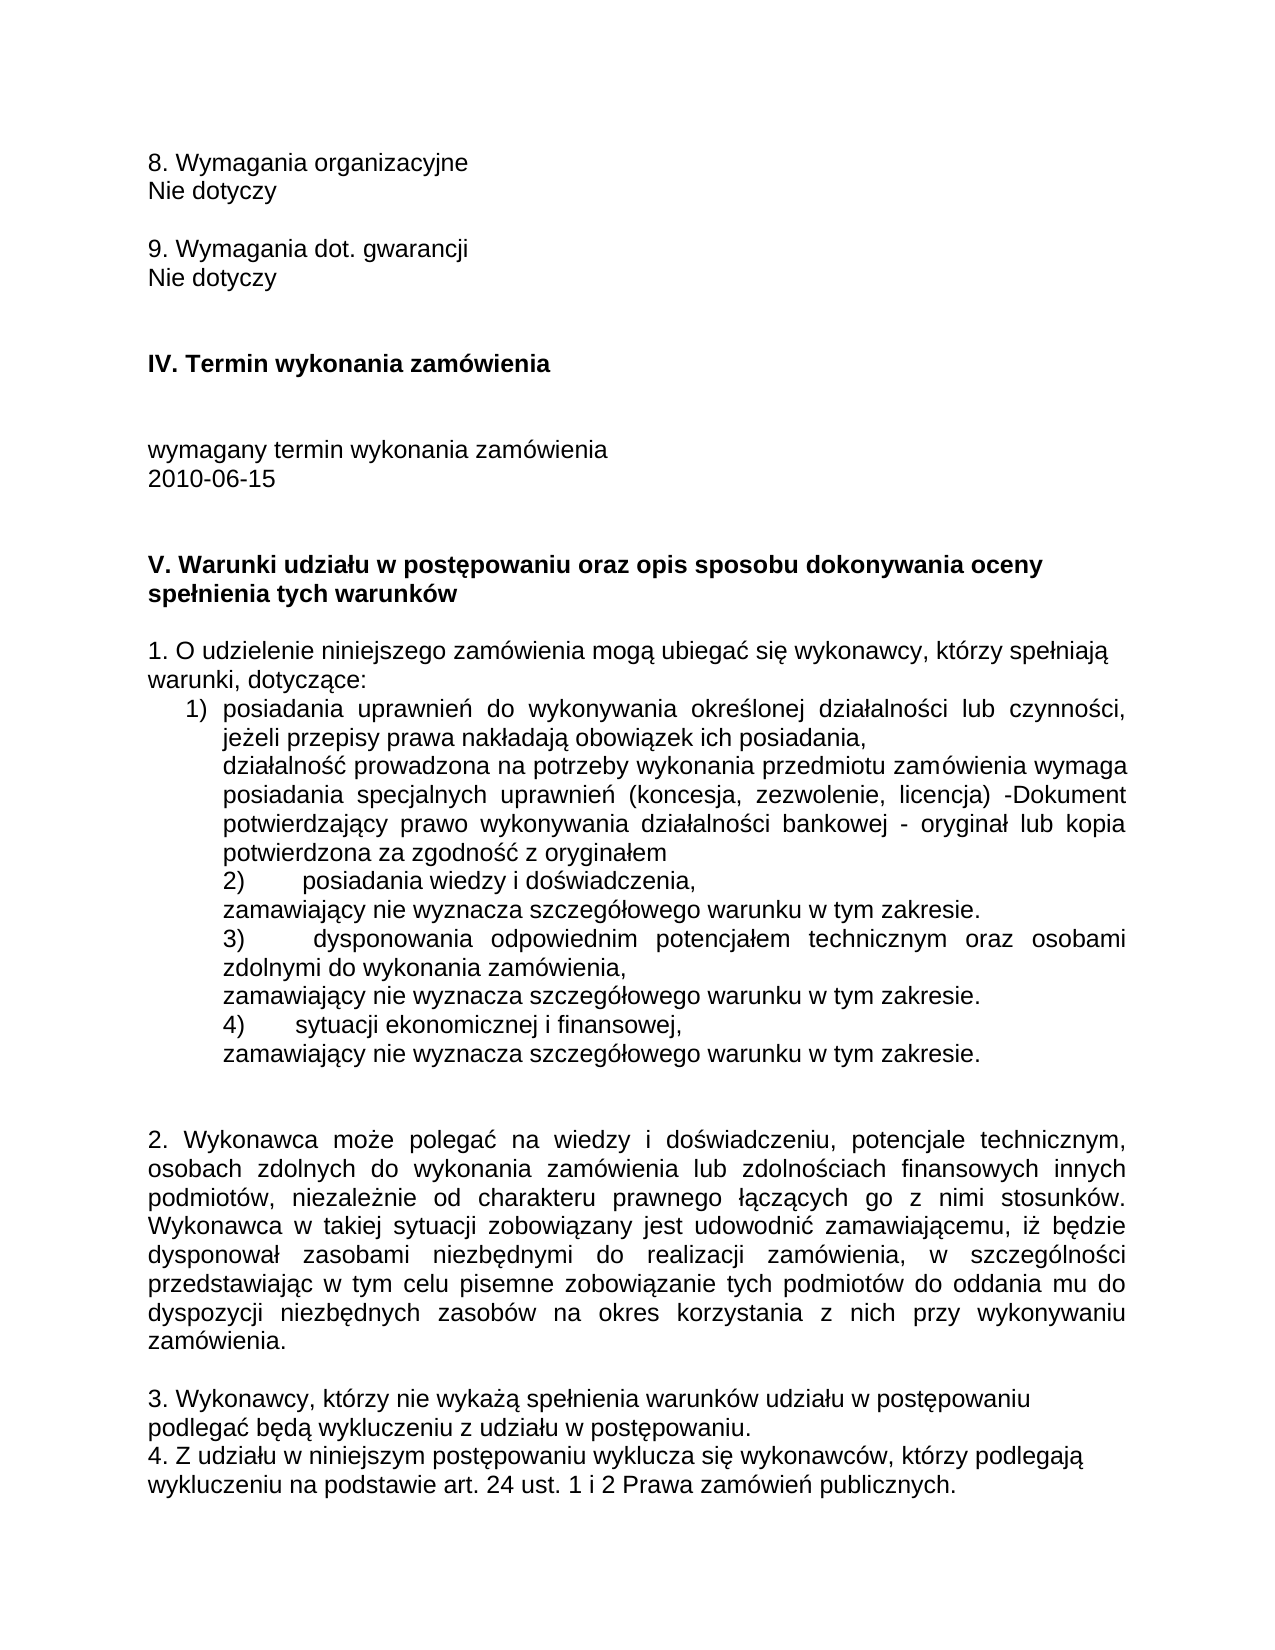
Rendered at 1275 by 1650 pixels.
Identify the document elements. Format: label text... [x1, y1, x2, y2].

text 1. O udzielenie niniejszego zamówienia mogą ubiegać się wykonawcy, którzy spełniają warunki, dotyczące: [148, 636, 1127, 694]
text 2. Wykonawca może polegać na wiedzy i doświadczeniu, potencjale technicznym, osobach zdolnych do wykonania zamówienia lub zdolnościach finansowych innych podmiotów, niezależnie od charakteru prawnego łączących go z nimi stosunków. Wykonawca w takiej sytuacji zobowiązany jest udowodnić zamawiającemu, iż będzie dysponował zasobami niezbędnymi do realizacji zamówienia, w szczególności przedstawiając w tym celu pisemne zobowiązanie tych podmiotów do oddania mu do dyspozycji niezbędnych zasobów na okres korzystania z nich przy wykonywaniu zamówienia. [148, 1125, 1127, 1355]
text zamawiający nie wyznacza szczegółowego warunku w tym zakresie. [223, 895, 1127, 924]
text 9. Wymagania dot. gwarancji [148, 234, 1127, 263]
text działalność prowadzona na potrzeby wykonania przedmiotu zamówienia wymaga posiadania specjalnych uprawnień (koncesja, zezwolenie, licencja) -Dokument potwierdzający prawo wykonywania działalności bankowej - oryginał lub kopia potwierdzona za zgodność z oryginałem [223, 751, 1127, 866]
text 2) posiadania wiedzy i doświadczenia, [223, 866, 1127, 895]
text V. Warunki udziału w postępowaniu oraz opis sposobu dokonywania oceny spełnienia tych warunków [148, 550, 1127, 608]
text zamawiający nie wyznacza szczegółowego warunku w tym zakresie. [223, 981, 1127, 1010]
text 1) posiadania uprawnień do wykonywania określonej działalności lub czynności, jeżeli przepisy prawa nakładają obowiązek ich posiadania, [185, 694, 1127, 751]
text Nie dotyczy [148, 176, 1127, 205]
text 4. Z udziału w niniejszym postępowaniu wyklucza się wykonawców, którzy podlegają wykluczeniu na podstawie art. 24 ust. 1 i 2 Prawa zamówień publicznych. [148, 1441, 1127, 1499]
text 8. Wymagania organizacyjne [148, 148, 1127, 176]
text zamawiający nie wyznacza szczegółowego warunku w tym zakresie. [223, 1039, 1127, 1068]
text 3) dysponowania odpowiednim potencjałem technicznym oraz osobami zdolnymi do wykonania zamówienia, [223, 924, 1127, 981]
text 3. Wykonawcy, którzy nie wykażą spełnienia warunków udziału w postępowaniu podlegać będą wykluczeniu z udziału w postępowaniu. [148, 1384, 1127, 1441]
text Nie dotyczy [148, 263, 1127, 291]
text IV. Termin wykonania zamówienia [148, 349, 1127, 378]
text wymagany termin wykonania zamówienia [148, 435, 1127, 464]
text 4) sytuacji ekonomicznej i finansowej, [223, 1010, 1127, 1039]
text 2010-06-15 [148, 464, 1127, 493]
